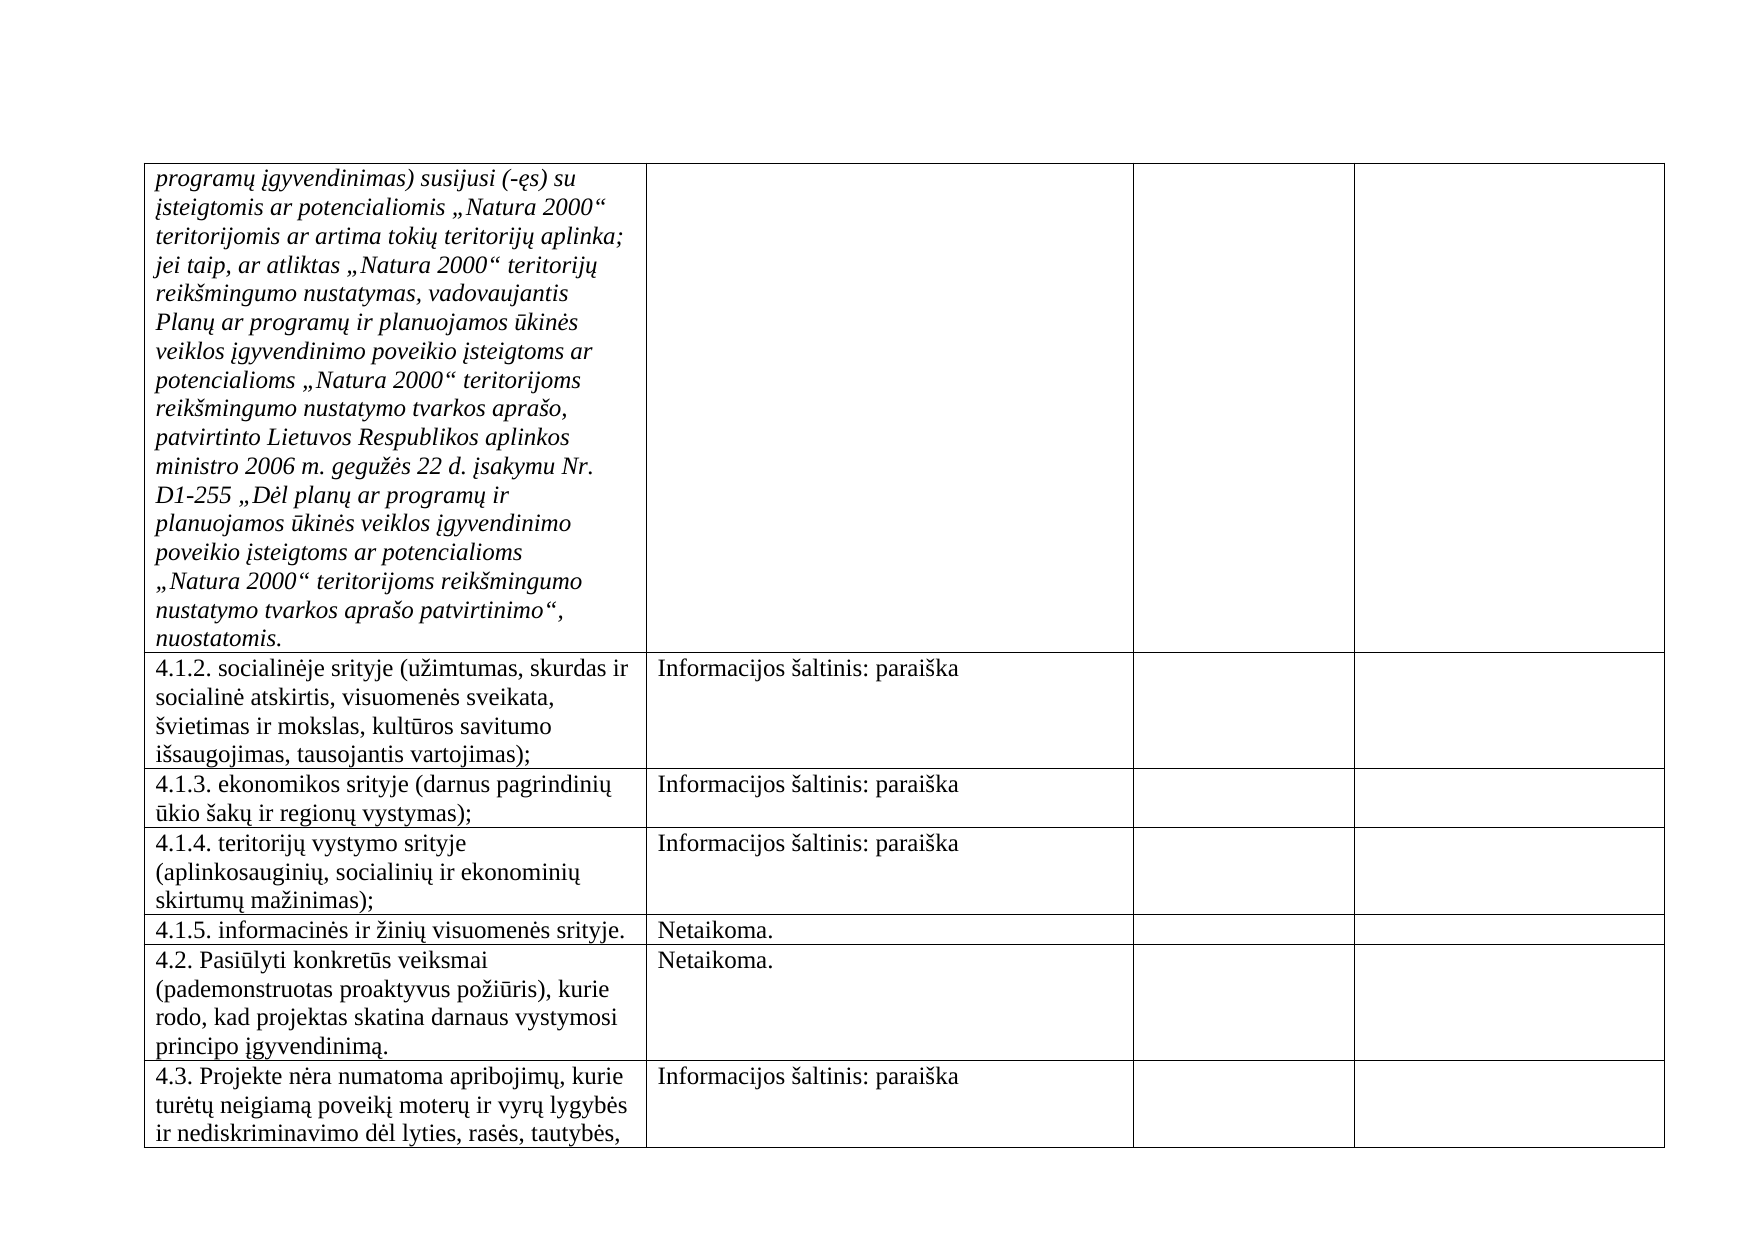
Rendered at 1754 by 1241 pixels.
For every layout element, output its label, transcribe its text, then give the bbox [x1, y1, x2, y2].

table_cell 4.1.5. informacinės ir žinių visuomenės srityje. [145, 915, 646, 944]
table_cell 4.1.2. socialinėje srityje (užimtumas, skurdas ir socialinė atskirtis, visuomenės sveikata, švietimas ir mokslas, kultūros savitumo išsaugojimas, tausojantis vartojimas); [145, 653, 646, 768]
table_cell [1134, 653, 1354, 768]
table_cell [647, 164, 1133, 652]
table_cell Informacijos šaltinis: paraiška [647, 653, 1133, 768]
table_cell Netaikoma. [647, 945, 1133, 1060]
table_cell [1134, 945, 1354, 1060]
table_cell 4.1.3. ekonomikos srityje (darnus pagrindinių ūkio šakų ir regionų vystymas); [145, 769, 646, 827]
table_cell [1355, 769, 1664, 827]
table_cell 4.2. Pasiūlyti konkretūs veiksmai (pademonstruotas proaktyvus požiūris), kurie rodo, kad projektas skatina darnaus vystymosi principo įgyvendinimą. [145, 945, 646, 1060]
table_cell [1134, 828, 1354, 914]
table_cell [1134, 1061, 1354, 1147]
table_cell Informacijos šaltinis: paraiška [647, 1061, 1133, 1147]
table_cell [1355, 164, 1664, 652]
table_cell Netaikoma. [647, 915, 1133, 944]
table_cell [1355, 828, 1664, 914]
table_cell [1134, 164, 1354, 652]
table_cell [1355, 653, 1664, 768]
table_cell [1355, 915, 1664, 944]
table_cell [1134, 915, 1354, 944]
table_cell programų įgyvendinimas) susijusi (-ęs) su įsteigtomis ar potencialiomis „Natura 2000“ teritorijomis ar artima tokių teritorijų aplinka; jei taip, ar atliktas „Natura 2000“ teritorijų reikšmingumo nustatymas, vadovaujantis Planų ar programų ir planuojamos ūkinės veiklos įgyvendinimo poveikio įsteigtoms ar potencialioms „Natura 2000“ teritorijoms reikšmingumo nustatymo tvarkos aprašo, patvirtinto Lietuvos Respublikos aplinkos ministro 2006 m. gegužės 22 d. įsakymu Nr. D1-255 „Dėl planų ar programų ir planuojamos ūkinės veiklos įgyvendinimo poveikio įsteigtoms ar potencialioms „Natura 2000“ teritorijoms reikšmingumo nustatymo tvarkos aprašo patvirtinimo“, nuostatomis. [145, 164, 646, 652]
table_cell [1355, 1061, 1664, 1147]
table_cell [1355, 945, 1664, 1060]
table_cell 4.1.4. teritorijų vystymo srityje (aplinkosauginių, socialinių ir ekonominių skirtumų mažinimas); [145, 828, 646, 914]
table_cell Informacijos šaltinis: paraiška [647, 769, 1133, 827]
table_cell [1134, 769, 1354, 827]
table_cell 4.3. Projekte nėra numatoma apribojimų, kurie turėtų neigiamą poveikį moterų ir vyrų lygybės ir nediskriminavimo dėl lyties, rasės, tautybės, [145, 1061, 646, 1147]
table_cell Informacijos šaltinis: paraiška [647, 828, 1133, 914]
